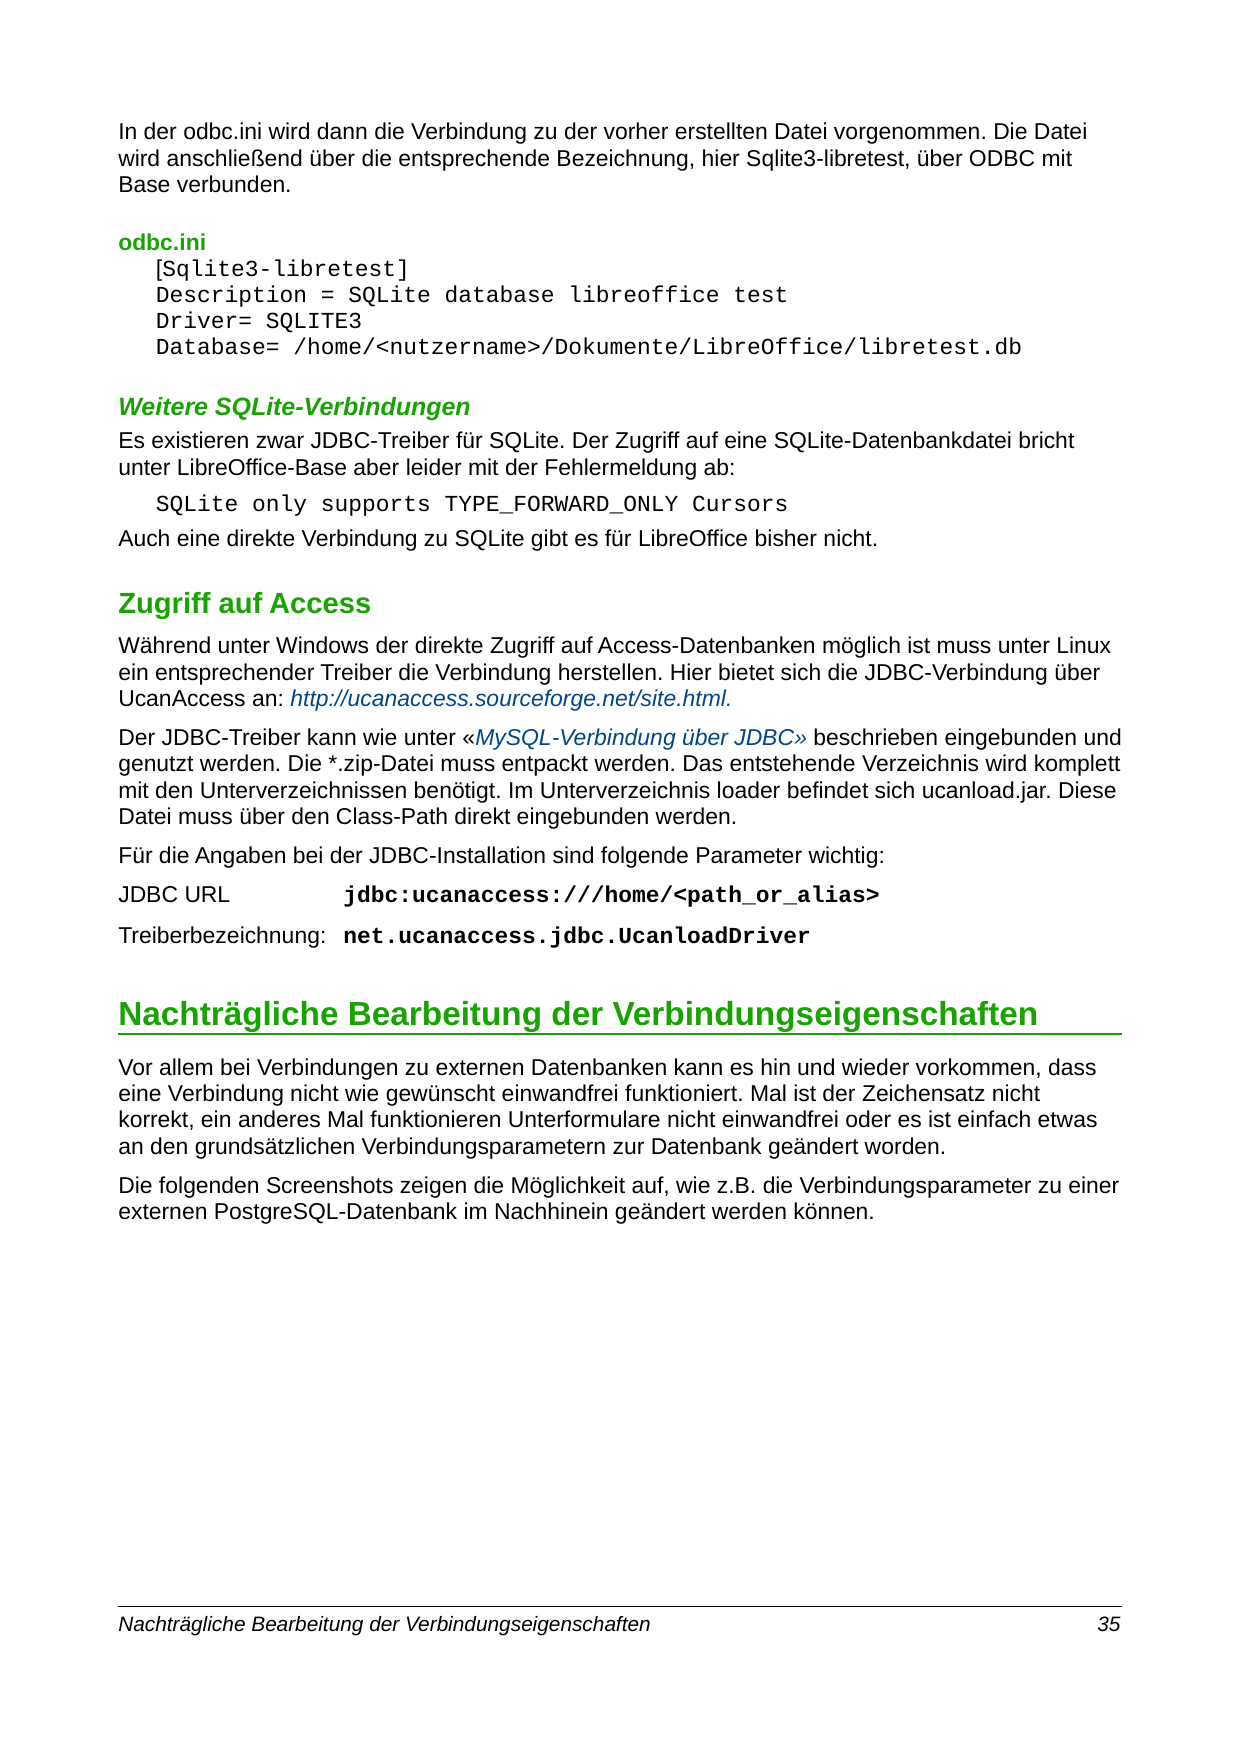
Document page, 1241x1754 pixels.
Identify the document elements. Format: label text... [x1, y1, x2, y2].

text Während unter Windows der direkte Zugriff auf Access-Datenbanken möglich ist muss unter Linux ein entsprechender Treiber die Verbindung herstellen. Hier bietet sich die JDBC-Verbindung über UcanAccess an: http://ucanaccess.sourceforge.net/site.html. [118, 632, 1122, 711]
subtitle odbc.ini [118, 228, 1122, 255]
subtitle Nachträgliche Bearbeitung der Verbindungseigenschaften [118, 994, 1122, 1033]
subtitle Zugriff auf Access [118, 586, 1122, 620]
text Vor allem bei Verbindungen zu externen Datenbanken kann es hin und wieder vorkommen, dass eine Verbindung nicht wie gewünscht einwandfrei funktioniert. Mal ist der Zeichensatz nicht korrekt, ein anderes Mal funktionieren Unterformulare nicht einwandfrei oder es ist einfach etwas an den grundsätzlichen Verbindungsparametern zur Datenbank geändert worden. [118, 1054, 1122, 1159]
text Es existieren zwar JDBC-Treiber für SQLite. Der Zugriff auf eine SQLite-Datenbankdatei bricht unter LibreOffice-Base aber leider mit der Fehlermeldung ab: [118, 427, 1122, 480]
text Treiberbezeichnung: net.ucanaccess.jdbc.UcanloadDriver [118, 922, 1122, 950]
text Auch eine direkte Verbindung zu SQLite gibt es für LibreOffice bisher nicht. [118, 524, 1122, 551]
text Driver= SQLITE3 [156, 309, 1122, 335]
text Für die Angaben bei der JDBC-Installation sind folgende Parameter wichtig: [118, 842, 1122, 868]
text [Sqlite3-libretest] [156, 255, 1122, 283]
text JDBC URL jdbc:ucanaccess:///home/<path_or_alias> [118, 881, 1122, 909]
text Description = SQLite database libreoffice test [156, 283, 1122, 309]
text Der JDBC-Treiber kann wie unter «MySQL-Verbindung über JDBC» beschrieben eingebunden und genutzt werden. Die *.zip-Datei muss entpackt werden. Das entstehende Verzeichnis wird komplett mit den Unterverzeichnissen benötigt. Im Unterverzeichnis loader befindet sich ucanload.jar. Diese Datei muss über den Class-Path direkt eingebunden werden. [118, 724, 1122, 829]
text Database= /home/<nutzername>/Dokumente/LibreOffice/libretest.db [156, 335, 1122, 361]
subtitle Weitere SQLite-Verbindungen [118, 392, 1122, 421]
text SQLite only supports TYPE_FORWARD_ONLY Cursors [156, 492, 1122, 518]
text In der odbc.ini wird dann die Verbindung zu der vorher erstellten Datei vorgenommen. Die Datei wird anschließend über die entsprechende Bezeichnung, hier Sqlite3-libretest, über ODBC mit Base verbunden. [118, 118, 1122, 197]
text Die folgenden Screenshots zeigen die Möglichkeit auf, wie z.B. die Verbindungsparameter zu einer externen PostgreSQL-Datenbank im Nachhinein geändert werden können. [118, 1172, 1122, 1224]
